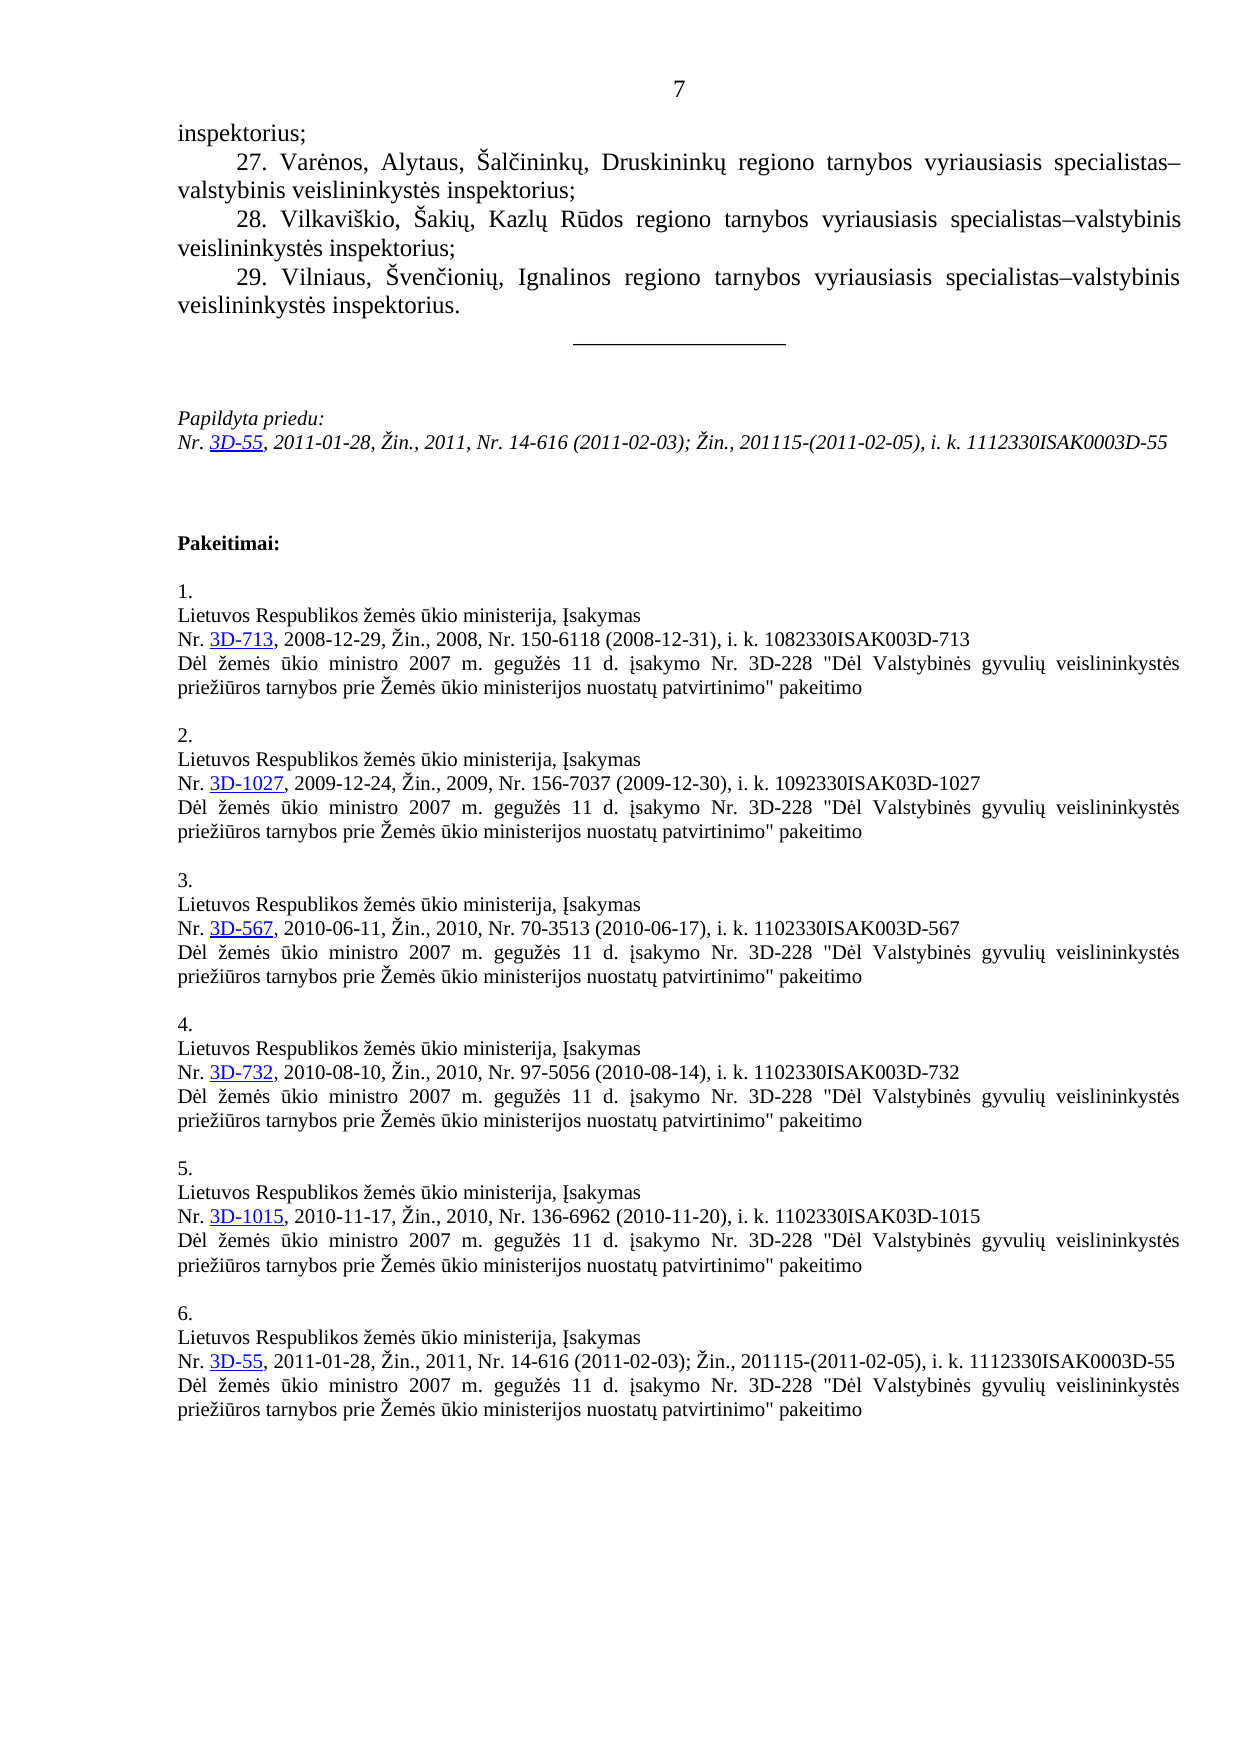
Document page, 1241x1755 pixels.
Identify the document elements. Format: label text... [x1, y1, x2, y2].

text inspektorius; [177, 118, 1181, 147]
text Nr. 3D-567, 2010-06-11, Žin., 2010, Nr. 70-3513 (2010-06-17), i. k. 1102330ISAK003D-567 [177, 916, 1181, 940]
text Nr. 3D-1015, 2010-11-17, Žin., 2010, Nr. 136-6962 (2010-11-20), i. k. 1102330ISAK03D-1015 [177, 1204, 1181, 1228]
text Nr. 3D-713, 2008-12-29, Žin., 2008, Nr. 150-6118 (2008-12-31), i. k. 1082330ISAK003D-713 [177, 627, 1181, 651]
text 27. Varėnos, Alytaus, Šalčininkų, Druskininkų regiono tarnybos vyriausiasis specialistas–valstybinis veislininkystės inspektorius; [177, 147, 1181, 204]
text 3. [177, 867, 1181, 892]
text Lietuvos Respublikos žemės ūkio ministerija, Įsakymas [177, 747, 1181, 771]
text Dėl žemės ūkio ministro 2007 m. gegužės 11 d. įsakymo Nr. 3D-228 "Dėl Valstybinės gyvulių veislininkystės priežiūros tarnybos prie Žemės ūkio ministerijos nuostatų patvirtinimo" pakeitimo [177, 940, 1181, 988]
text Dėl žemės ūkio ministro 2007 m. gegužės 11 d. įsakymo Nr. 3D-228 "Dėl Valstybinės gyvulių veislininkystės priežiūros tarnybos prie Žemės ūkio ministerijos nuostatų patvirtinimo" pakeitimo [177, 1084, 1181, 1132]
text 1. [177, 579, 1181, 603]
text Dėl žemės ūkio ministro 2007 m. gegužės 11 d. įsakymo Nr. 3D-228 "Dėl Valstybinės gyvulių veislininkystės priežiūros tarnybos prie Žemės ūkio ministerijos nuostatų patvirtinimo" pakeitimo [177, 1373, 1181, 1421]
text Nr. 3D-1027, 2009-12-24, Žin., 2009, Nr. 156-7037 (2009-12-30), i. k. 1092330ISAK03D-1027 [177, 771, 1181, 795]
text Lietuvos Respublikos žemės ūkio ministerija, Įsakymas [177, 892, 1181, 916]
text 2. [177, 723, 1181, 747]
text Lietuvos Respublikos žemės ūkio ministerija, Įsakymas [177, 1036, 1181, 1060]
text 4. [177, 1012, 1181, 1036]
text 29. Vilniaus, Švenčionių, Ignalinos regiono tarnybos vyriausiasis specialistas–valstybinis veislininkystės inspektorius. [177, 262, 1181, 319]
text Pakeitimai: [177, 531, 1181, 555]
text Nr. 3D-55, 2011-01-28, Žin., 2011, Nr. 14-616 (2011-02-03); Žin., 201115-(2011-02-05), i. k. 1112330ISAK0003D-55 [177, 430, 1181, 454]
text Dėl žemės ūkio ministro 2007 m. gegužės 11 d. įsakymo Nr. 3D-228 "Dėl Valstybinės gyvulių veislininkystės priežiūros tarnybos prie Žemės ūkio ministerijos nuostatų patvirtinimo" pakeitimo [177, 795, 1181, 843]
text Dėl žemės ūkio ministro 2007 m. gegužės 11 d. įsakymo Nr. 3D-228 "Dėl Valstybinės gyvulių veislininkystės priežiūros tarnybos prie Žemės ūkio ministerijos nuostatų patvirtinimo" pakeitimo [177, 1228, 1181, 1277]
text _________________ [177, 319, 1181, 348]
text 5. [177, 1156, 1181, 1180]
text Lietuvos Respublikos žemės ūkio ministerija, Įsakymas [177, 1180, 1181, 1204]
text 28. Vilkaviškio, Šakių, Kazlų Rūdos regiono tarnybos vyriausiasis specialistas–valstybinis veislininkystės inspektorius; [177, 204, 1181, 262]
text Papildyta priedu: [177, 406, 1181, 430]
text Nr. 3D-732, 2010-08-10, Žin., 2010, Nr. 97-5056 (2010-08-14), i. k. 1102330ISAK003D-732 [177, 1060, 1181, 1084]
text Nr. 3D-55, 2011-01-28, Žin., 2011, Nr. 14-616 (2011-02-03); Žin., 201115-(2011-02-05), i. k. 1112330ISAK0003D-55 [177, 1349, 1181, 1373]
text Lietuvos Respublikos žemės ūkio ministerija, Įsakymas [177, 1325, 1181, 1349]
text Dėl žemės ūkio ministro 2007 m. gegužės 11 d. įsakymo Nr. 3D-228 "Dėl Valstybinės gyvulių veislininkystės priežiūros tarnybos prie Žemės ūkio ministerijos nuostatų patvirtinimo" pakeitimo [177, 651, 1181, 699]
text 6. [177, 1301, 1181, 1325]
text Lietuvos Respublikos žemės ūkio ministerija, Įsakymas [177, 603, 1181, 627]
